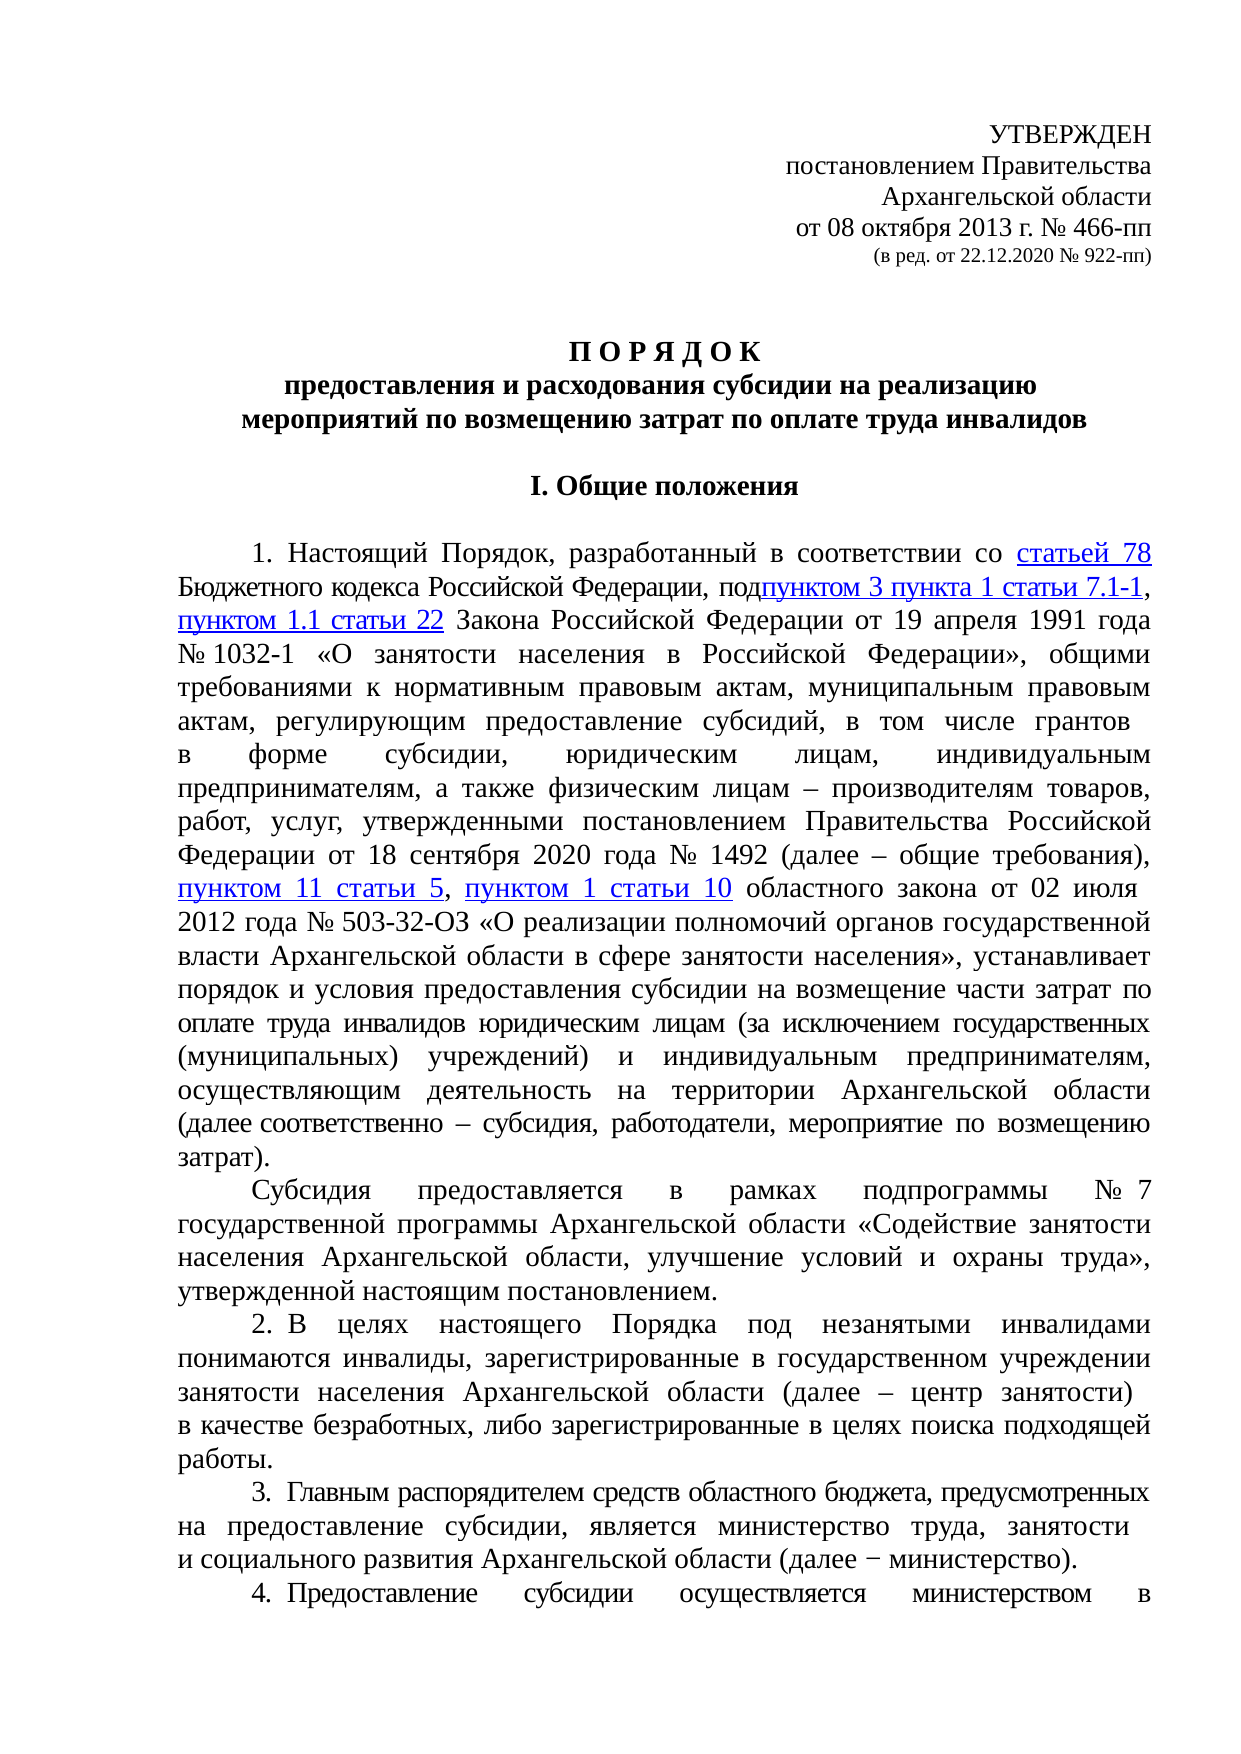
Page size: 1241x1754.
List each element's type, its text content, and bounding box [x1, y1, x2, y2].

text постановлением Правительства [738, 149, 1152, 180]
text от 08 октября 2013 г. № 466-пп [738, 212, 1152, 243]
text (в ред. от 22.12.2020 № 922-пп) [177, 243, 1152, 267]
text 2. В целях настоящего Порядка под незанятыми инвалидами понимаются инвалиды, зарегистрированные в государственном учреждении занятости населения Архангельской области (далее – центр занятости) в качестве безработных, либо зарегистрированные в целях поиска подходящей работы. [177, 1307, 1152, 1474]
text 1. Настоящий Порядок, разработанный в соответствии со статьей 78 Бюджетного кодекса Российской Федерации, подпунктом 3 пункта 1 статьи 7.1-1, пунктом 1.1 статьи 22 Закона Российской Федерации от 19 апреля 1991 года № 1032-1 «О занятости населения в Российской Федерации», общими требованиями к нормативным правовым актам, муниципальным правовым актам, регулирующим предоставление субсидий, в том числе грантов в форме субсидии, юридическим лицам, индивидуальным предпринимателям, а также физическим лицам – производителям товаров, работ, услуг, утвержденными постановлением Правительства Российской Федерации от 18 сентября 2020 года № 1492 (далее – общие требования), пунктом 11 статьи 5, пунктом 1 статьи 10 областного закона от 02 июля 2012 года № 503-32-ОЗ «О реализации полномочий органов государственной власти Архангельской области в сфере занятости населения», устанавливает порядок и условия предоставления субсидии на возмещение части затрат по оплате труда инвалидов юридическим лицам (за исключением государственных (муниципальных) учреждений) и индивидуальным предпринимателям, осуществляющим деятельность на территории Архангельской области (далее соответственно – субсидия, работодатели, мероприятие по возмещению затрат). [177, 535, 1152, 1172]
text Архангельской области [738, 180, 1152, 212]
text Субсидия предоставляется в рамках подпрограммы № 7 государственной программы Архангельской области «Содействие занятости населения Архангельской области, улучшение условий и охраны труда», утвержденной настоящим постановлением. [177, 1172, 1152, 1307]
title предоставления и расходования субсидии на реализацию мероприятий по возмещению затрат по оплате труда инвалидов [177, 367, 1152, 434]
text 3. Главным распорядителем средств областного бюджета, предусмотренных на предоставление субсидии, является министерство труда, занятости и социального развития Архангельской области (далее − министерство). [177, 1474, 1152, 1575]
text 4. Предоставление субсидии осуществляется министерством в [177, 1575, 1152, 1608]
text УТВЕРЖДЕН [738, 118, 1152, 149]
title П О Р Я Д О К [177, 334, 1152, 367]
text I. Общие положения [177, 468, 1152, 502]
